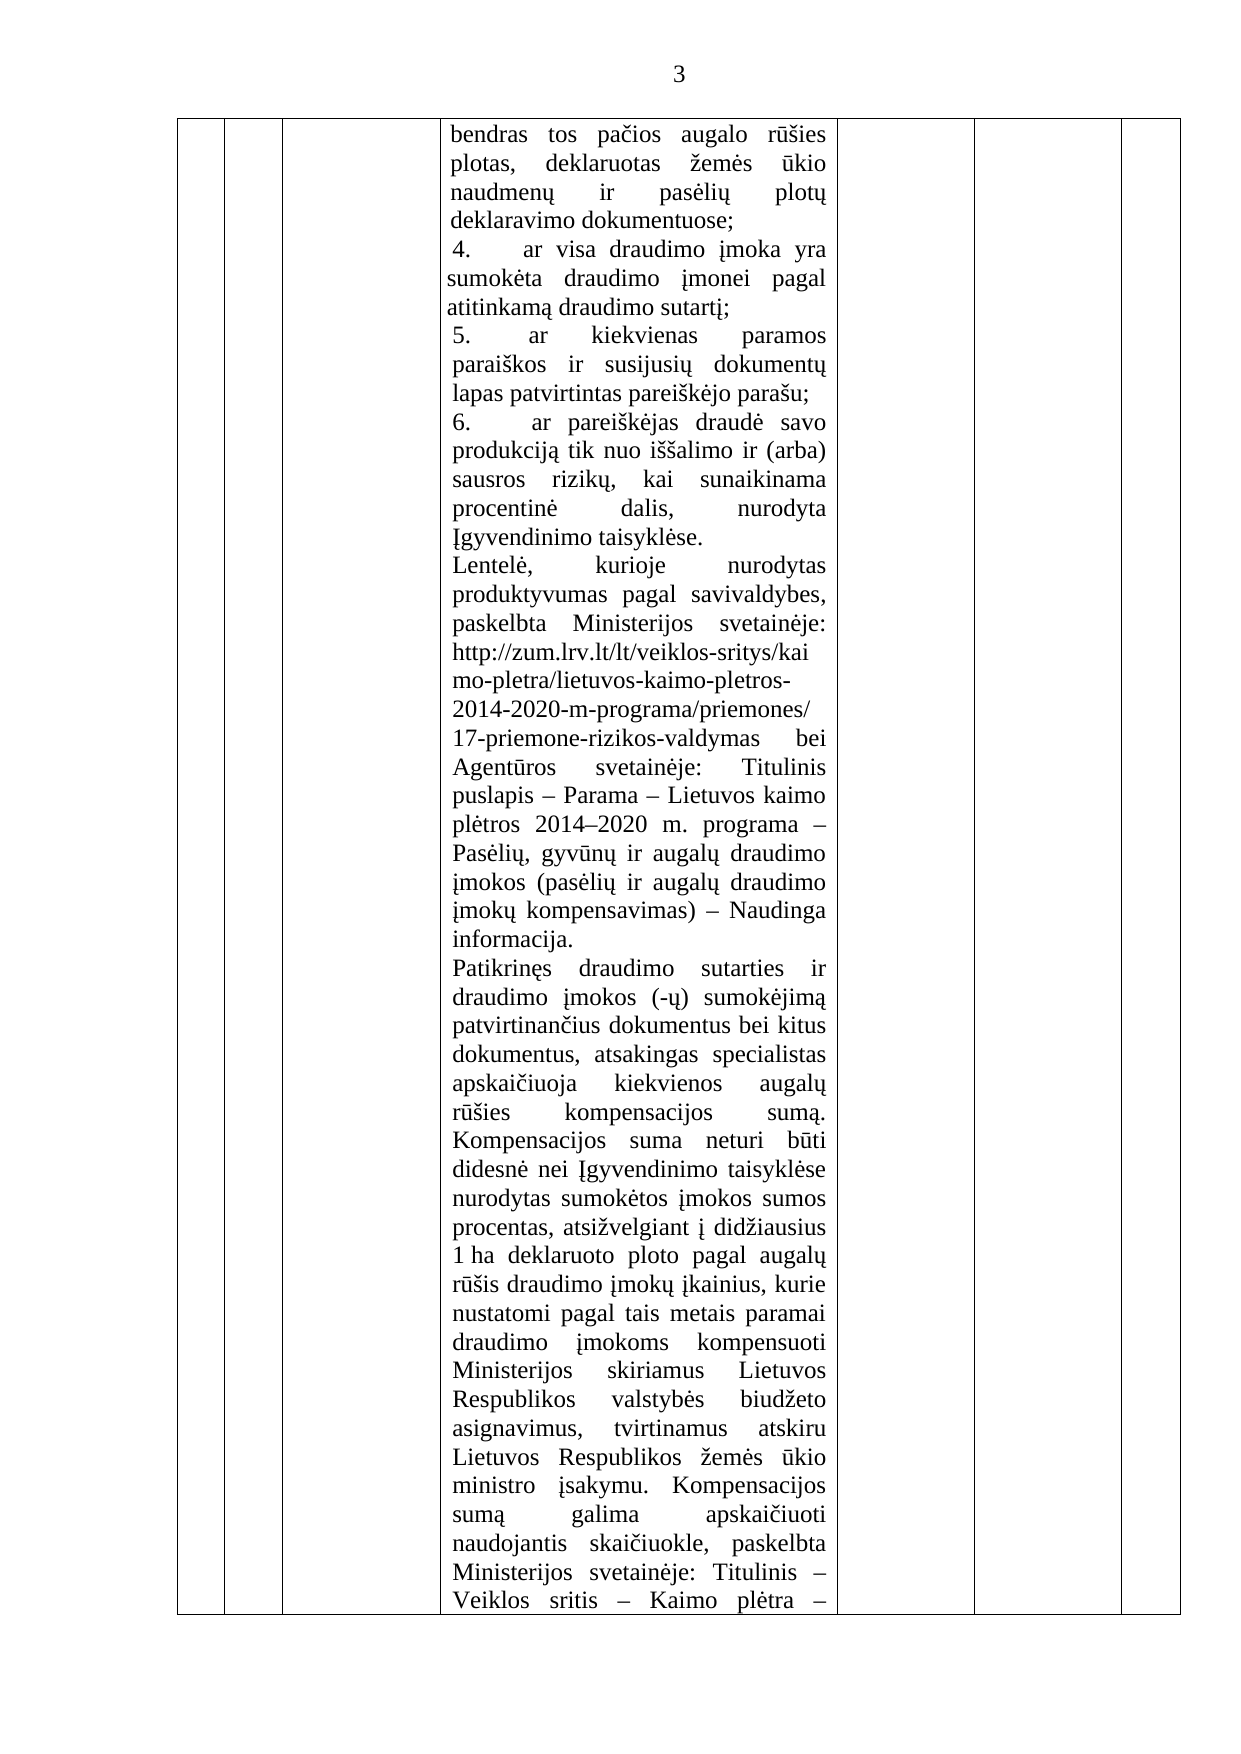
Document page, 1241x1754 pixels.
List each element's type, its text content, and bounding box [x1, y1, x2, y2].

table_header [225, 119, 282, 1614]
table_header [1122, 119, 1180, 1614]
table_header [975, 119, 1121, 1614]
table_header [178, 119, 224, 1614]
table_header [283, 119, 440, 1614]
table_header [838, 119, 974, 1614]
table_header bendras tos pačios augalo rūšies plotas, deklaruotas žemės ūkio naudmenų ir pasėlių plotų deklaravimo dokumentuose; 4. ar visa draudimo įmoka yra sumokėta draudimo įmonei pagal atitinkamą draudimo sutartį; 5. ar kiekvienas paramos paraiškos ir susijusių dokumentų lapas patvirtintas pareiškėjo parašu; 6. ar pareiškėjas draudė savo produkciją tik nuo iššalimo ir (arba) sausros rizikų, kai sunaikinama procentinė dalis, nurodyta Įgyvendinimo taisyklėse. Lentelė, kurioje nurodytas produktyvumas pagal savivaldybes, paskelbta Ministerijos svetainėje: http://zum.lrv.lt/lt/veiklos-sritys/kaimo-pletra/lietuvos-kaimo-pletros-2014-2020-m-programa/priemones/17-priemone-rizikos-valdymas bei Agentūros svetainėje: Titulinis puslapis – Parama – Lietuvos kaimo plėtros 2014–2020 m. programa – Pasėlių, gyvūnų ir augalų draudimo įmokos (pasėlių ir augalų draudimo įmokų kompensavimas) – Naudinga informacija. Patikrinęs draudimo sutarties ir draudimo įmokos (-ų) sumokėjimą patvirtinančius dokumentus bei kitus dokumentus, atsakingas specialistas apskaičiuoja kiekvienos augalų rūšies kompensacijos sumą. Kompensacijos suma neturi būti didesnė nei Įgyvendinimo taisyklėse nurodytas sumokėtos įmokos sumos procentas, atsižvelgiant į didžiausius 1 ha deklaruoto ploto pagal augalų rūšis draudimo įmokų įkainius, kurie nustatomi pagal tais metais paramai draudimo įmokoms kompensuoti Ministerijos skiriamus Lietuvos Respublikos valstybės biudžeto asignavimus, tvirtinamus atskiru Lietuvos Respublikos žemės ūkio ministro įsakymu. Kompensacijos sumą galima apskaičiuoti naudojantis skaičiuokle, paskelbta Ministerijos svetainėje: Titulinis – Veiklos sritis – Kaimo plėtra – [441, 119, 837, 1614]
